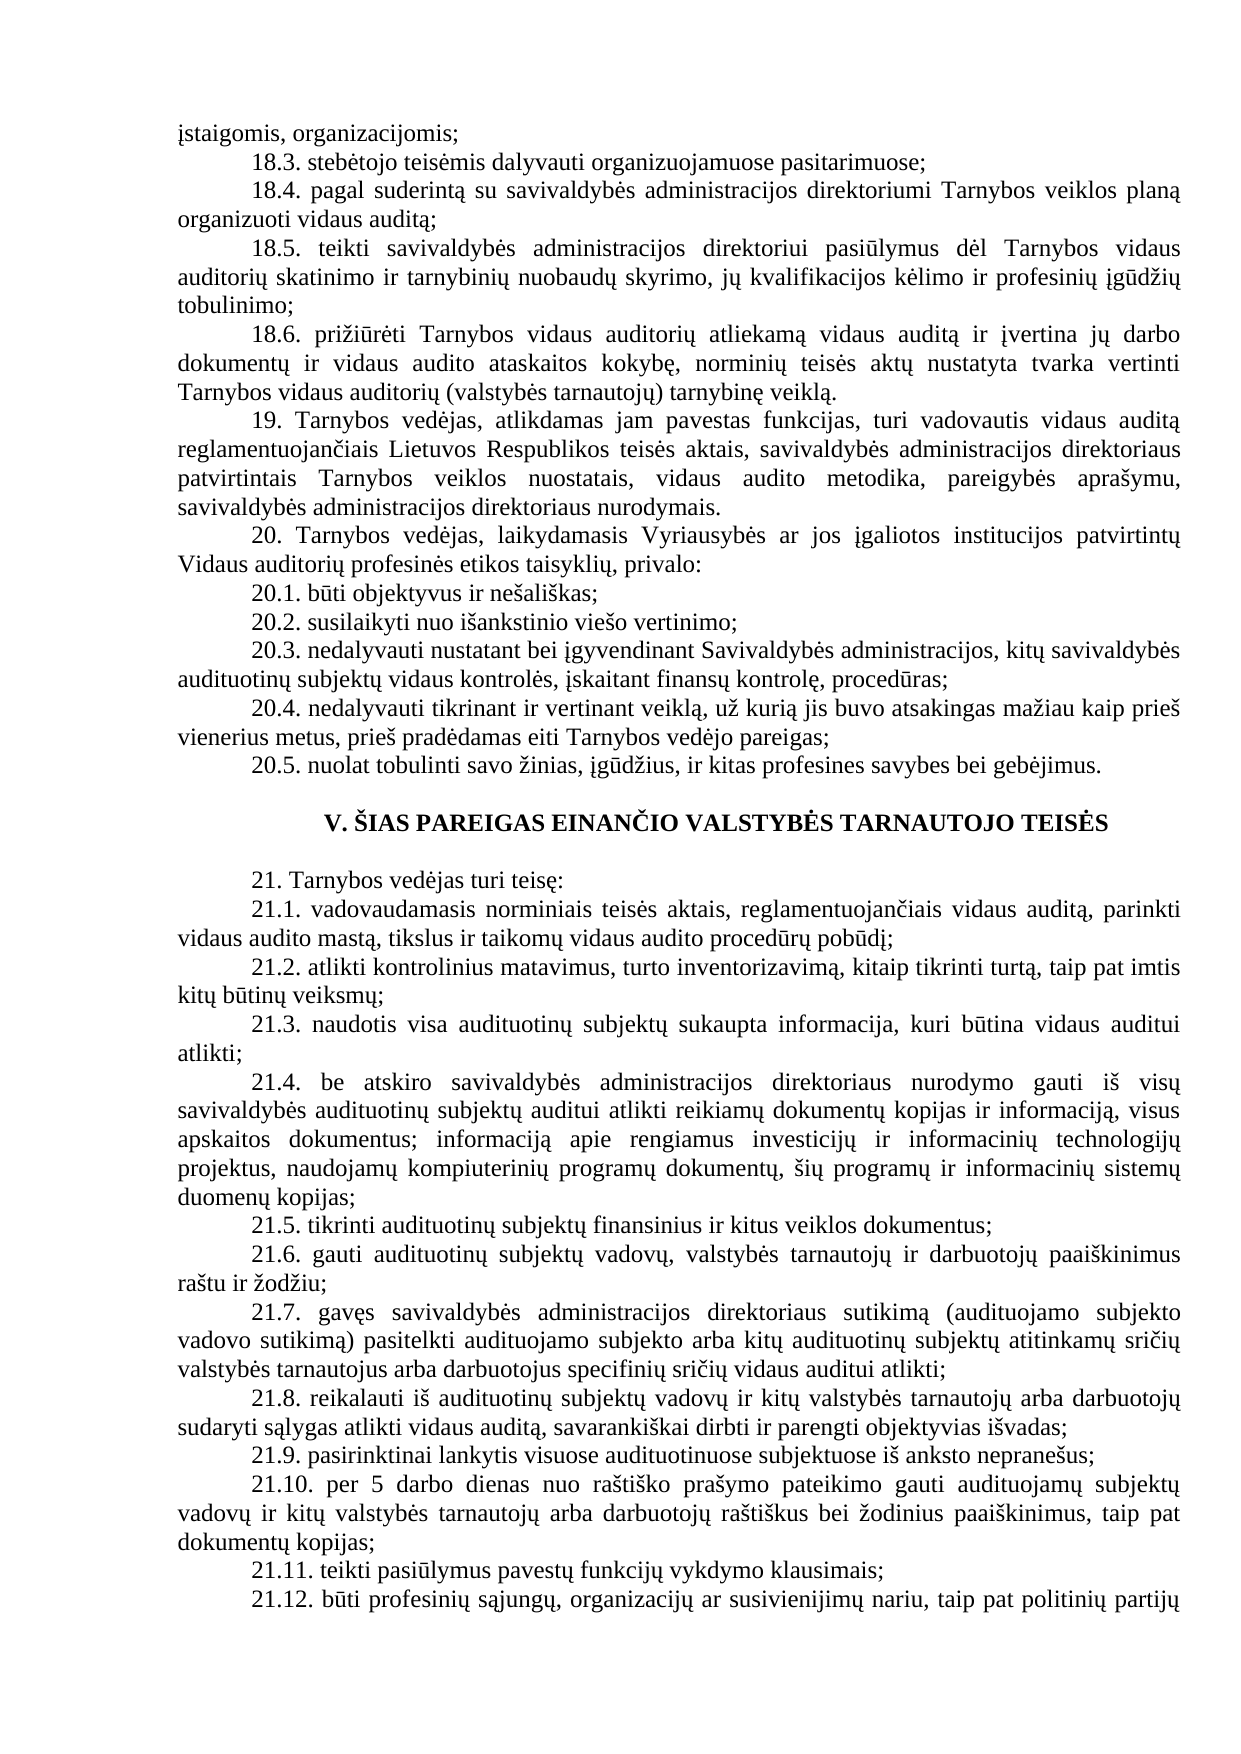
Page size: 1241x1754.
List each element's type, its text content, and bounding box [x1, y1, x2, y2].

text 21.6. gauti audituotinų subjektų vadovų, valstybės tarnautojų ir darbuotojų paaiškinimus raštu ir žodžiu; [177, 1239, 1181, 1297]
text 21.12. būti profesinių sąjungų, organizacijų ar susivienijimų nariu, taip pat politinių partijų [177, 1584, 1181, 1613]
text 18.5. teikti savivaldybės administracijos direktoriui pasiūlymus dėl Tarnybos vidaus auditorių skatinimo ir tarnybinių nuobaudų skyrimo, jų kvalifikacijos kėlimo ir profesinių įgūdžių tobulinimo; [177, 233, 1181, 319]
text 20.1. būti objektyvus ir nešališkas; [177, 578, 1181, 607]
text 21.10. per 5 darbo dienas nuo raštiško prašymo pateikimo gauti audituojamų subjektų vadovų ir kitų valstybės tarnautojų arba darbuotojų raštiškus bei žodinius paaiškinimus, taip pat dokumentų kopijas; [177, 1469, 1181, 1556]
text 21. Tarnybos vedėjas turi teisę: [177, 866, 1181, 894]
text 20.3. nedalyvauti nustatant bei įgyvendinant Savivaldybės administracijos, kitų savivaldybės audituotinų subjektų vidaus kontrolės, įskaitant finansų kontrolę, procedūras; [177, 636, 1181, 693]
text 21.1. vadovaudamasis norminiais teisės aktais, reglamentuojančiais vidaus auditą, parinkti vidaus audito mastą, tikslus ir taikomų vidaus audito procedūrų pobūdį; [177, 894, 1181, 952]
text V. ŠIAS PAREIGAS EINANČIO VALSTYBĖS TARNAUTOJO TEISĖS [177, 808, 1181, 837]
text 18.4. pagal suderintą su savivaldybės administracijos direktoriumi Tarnybos veiklos planą organizuoti vidaus auditą; [177, 176, 1181, 233]
text 21.11. teikti pasiūlymus pavestų funkcijų vykdymo klausimais; [177, 1556, 1181, 1584]
text 20.2. susilaikyti nuo išankstinio viešo vertinimo; [177, 607, 1181, 636]
text 18.3. stebėtojo teisėmis dalyvauti organizuojamuose pasitarimuose; [177, 147, 1181, 176]
text 18.6. prižiūrėti Tarnybos vidaus auditorių atliekamą vidaus auditą ir įvertina jų darbo dokumentų ir vidaus audito ataskaitos kokybę, norminių teisės aktų nustatyta tvarka vertinti Tarnybos vidaus auditorių (valstybės tarnautojų) tarnybinę veiklą. [177, 319, 1181, 406]
text 20.5. nuolat tobulinti savo žinias, įgūdžius, ir kitas profesines savybes bei gebėjimus. [177, 751, 1181, 779]
text 21.3. naudotis visa audituotinų subjektų sukaupta informacija, kuri būtina vidaus auditui atlikti; [177, 1009, 1181, 1067]
text 19. Tarnybos vedėjas, atlikdamas jam pavestas funkcijas, turi vadovautis vidaus auditą reglamentuojančiais Lietuvos Respublikos teisės aktais, savivaldybės administracijos direktoriaus patvirtintais Tarnybos veiklos nuostatais, vidaus audito metodika, pareigybės aprašymu, savivaldybės administracijos direktoriaus nurodymais. [177, 406, 1181, 521]
text 21.8. reikalauti iš audituotinų subjektų vadovų ir kitų valstybės tarnautojų arba darbuotojų sudaryti sąlygas atlikti vidaus auditą, savarankiškai dirbti ir parengti objektyvias išvadas; [177, 1383, 1181, 1441]
text įstaigomis, organizacijomis; [177, 118, 1181, 147]
text 21.4. be atskiro savivaldybės administracijos direktoriaus nurodymo gauti iš visų savivaldybės audituotinų subjektų auditui atlikti reikiamų dokumentų kopijas ir informaciją, visus apskaitos dokumentus; informaciją apie rengiamus investicijų ir informacinių technologijų projektus, naudojamų kompiuterinių programų dokumentų, šių programų ir informacinių sistemų duomenų kopijas; [177, 1067, 1181, 1211]
text 20. Tarnybos vedėjas, laikydamasis Vyriausybės ar jos įgaliotos institucijos patvirtintų Vidaus auditorių profesinės etikos taisyklių, privalo: [177, 521, 1181, 578]
text 21.9. pasirinktinai lankytis visuose audituotinuose subjektuose iš anksto nepranešus; [177, 1441, 1181, 1469]
text 20.4. nedalyvauti tikrinant ir vertinant veiklą, už kurią jis buvo atsakingas mažiau kaip prieš vienerius metus, prieš pradėdamas eiti Tarnybos vedėjo pareigas; [177, 693, 1181, 751]
text 21.2. atlikti kontrolinius matavimus, turto inventorizavimą, kitaip tikrinti turtą, taip pat imtis kitų būtinų veiksmų; [177, 952, 1181, 1009]
text 21.7. gavęs savivaldybės administracijos direktoriaus sutikimą (audituojamo subjekto vadovo sutikimą) pasitelkti audituojamo subjekto arba kitų audituotinų subjektų atitinkamų sričių valstybės tarnautojus arba darbuotojus specifinių sričių vidaus auditui atlikti; [177, 1297, 1181, 1383]
text 21.5. tikrinti audituotinų subjektų finansinius ir kitus veiklos dokumentus; [177, 1211, 1181, 1239]
